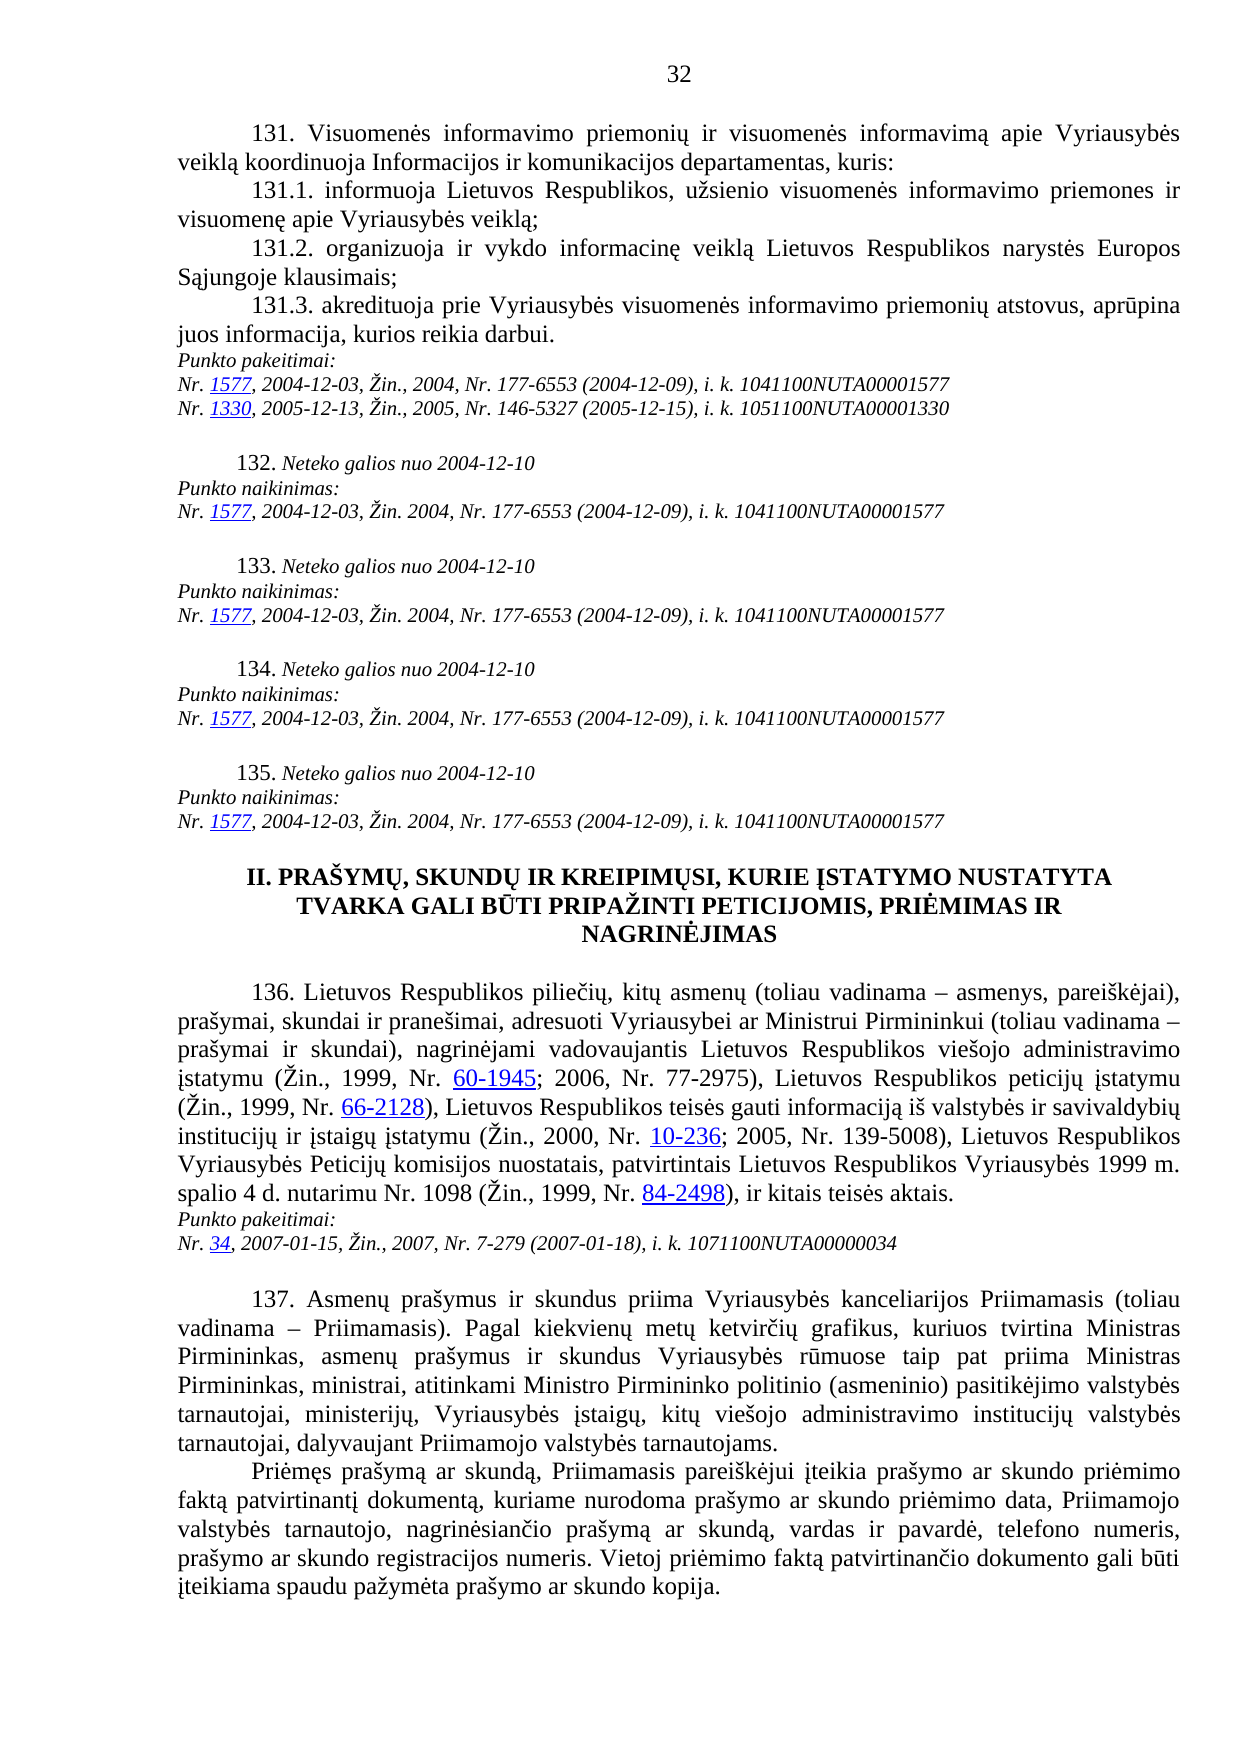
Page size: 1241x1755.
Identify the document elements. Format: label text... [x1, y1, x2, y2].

text 134. Neteko galios nuo 2004-12-10 [177, 656, 1181, 682]
text TVARKA GALI BŪTI PRIPAŽINTI PETICIJOMIS, PRIĖMIMAS IR [177, 891, 1181, 919]
text Nr. 1330, 2005-12-13, Žin., 2005, Nr. 146-5327 (2005-12-15), i. k. 1051100NUTA00001330 [177, 396, 1181, 420]
text Nr. 1577, 2004-12-03, Žin. 2004, Nr. 177-6553 (2004-12-09), i. k. 1041100NUTA00001577 [177, 706, 1181, 730]
text 131. Visuomenės informavimo priemonių ir visuomenės informavimą apie Vyriausybės veiklą koordinuoja Informacijos ir komunikacijos departamentas, kuris: [177, 118, 1181, 176]
text NAGRINĖJIMAS [177, 919, 1181, 948]
text Punkto naikinimas: [177, 475, 1181, 499]
text II. PRAŠYMŲ, SKUNDŲ IR KREIPIMŲSI, KURIE ĮSTATYMO NUSTATYTA [177, 862, 1181, 891]
text Punkto pakeitimai: [177, 348, 1181, 372]
text 137. Asmenų prašymus ir skundus priima Vyriausybės kanceliarijos Priimamasis (toliau vadinama – Priimamasis). Pagal kiekvienų metų ketvirčių grafikus, kuriuos tvirtina Ministras Pirmininkas, asmenų prašymus ir skundus Vyriausybės rūmuose taip pat priima Ministras Pirmininkas, ministrai, atitinkami Ministro Pirmininko politinio (asmeninio) pasitikėjimo valstybės tarnautojai, ministerijų, Vyriausybės įstaigų, kitų viešojo administravimo institucijų valstybės tarnautojai, dalyvaujant Priimamojo valstybės tarnautojams. [177, 1284, 1181, 1456]
text 136. Lietuvos Respublikos piliečių, kitų asmenų (toliau vadinama – asmenys, pareiškėjai), prašymai, skundai ir pranešimai, adresuoti Vyriausybei ar Ministrui Pirmininkui (toliau vadinama – prašymai ir skundai), nagrinėjami vadovaujantis Lietuvos Respublikos viešojo administravimo įstatymu (Žin., 1999, Nr. 60-1945; 2006, Nr. 77-2975), Lietuvos Respublikos peticijų įstatymu (Žin., 1999, Nr. 66-2128), Lietuvos Respublikos teisės gauti informaciją iš valstybės ir savivaldybių institucijų ir įstaigų įstatymu (Žin., 2000, Nr. 10-236; 2005, Nr. 139-5008), Lietuvos Respublikos Vyriausybės Peticijų komisijos nuostatais, patvirtintais Lietuvos Respublikos Vyriausybės 1999 m. spalio 4 d. nutarimu Nr. 1098 (Žin., 1999, Nr. 84-2498), ir kitais teisės aktais. [177, 977, 1181, 1207]
text 131.1. informuoja Lietuvos Respublikos, užsienio visuomenės informavimo priemones ir visuomenę apie Vyriausybės veiklą; [177, 176, 1181, 233]
text 135. Neteko galios nuo 2004-12-10 [177, 759, 1181, 785]
text 132. Neteko galios nuo 2004-12-10 [177, 449, 1181, 475]
text Priėmęs prašymą ar skundą, Priimamasis pareiškėjui įteikia prašymo ar skundo priėmimo faktą patvirtinantį dokumentą, kuriame nurodoma prašymo ar skundo priėmimo data, Priimamojo valstybės tarnautojo, nagrinėsiančio prašymą ar skundą, vardas ir pavardė, telefono numeris, prašymo ar skundo registracijos numeris. Vietoj priėmimo faktą patvirtinančio dokumento gali būti įteikiama spaudu pažymėta prašymo ar skundo kopija. [177, 1456, 1181, 1600]
text 131.2. organizuoja ir vykdo informacinę veiklą Lietuvos Respublikos narystės Europos Sąjungoje klausimais; [177, 233, 1181, 291]
text Punkto pakeitimai: [177, 1207, 1181, 1231]
text Punkto naikinimas: [177, 785, 1181, 809]
text 133. Neteko galios nuo 2004-12-10 [177, 552, 1181, 579]
text Nr. 1577, 2004-12-03, Žin. 2004, Nr. 177-6553 (2004-12-09), i. k. 1041100NUTA00001577 [177, 603, 1181, 627]
text Punkto naikinimas: [177, 579, 1181, 603]
text Nr. 1577, 2004-12-03, Žin. 2004, Nr. 177-6553 (2004-12-09), i. k. 1041100NUTA00001577 [177, 809, 1181, 833]
text 131.3. akredituoja prie Vyriausybės visuomenės informavimo priemonių atstovus, aprūpina juos informacija, kurios reikia darbui. [177, 291, 1181, 348]
text Nr. 34, 2007-01-15, Žin., 2007, Nr. 7-279 (2007-01-18), i. k. 1071100NUTA00000034 [177, 1231, 1181, 1255]
text Punkto naikinimas: [177, 682, 1181, 706]
text Nr. 1577, 2004-12-03, Žin., 2004, Nr. 177-6553 (2004-12-09), i. k. 1041100NUTA00001577 [177, 372, 1181, 396]
text Nr. 1577, 2004-12-03, Žin. 2004, Nr. 177-6553 (2004-12-09), i. k. 1041100NUTA00001577 [177, 499, 1181, 523]
